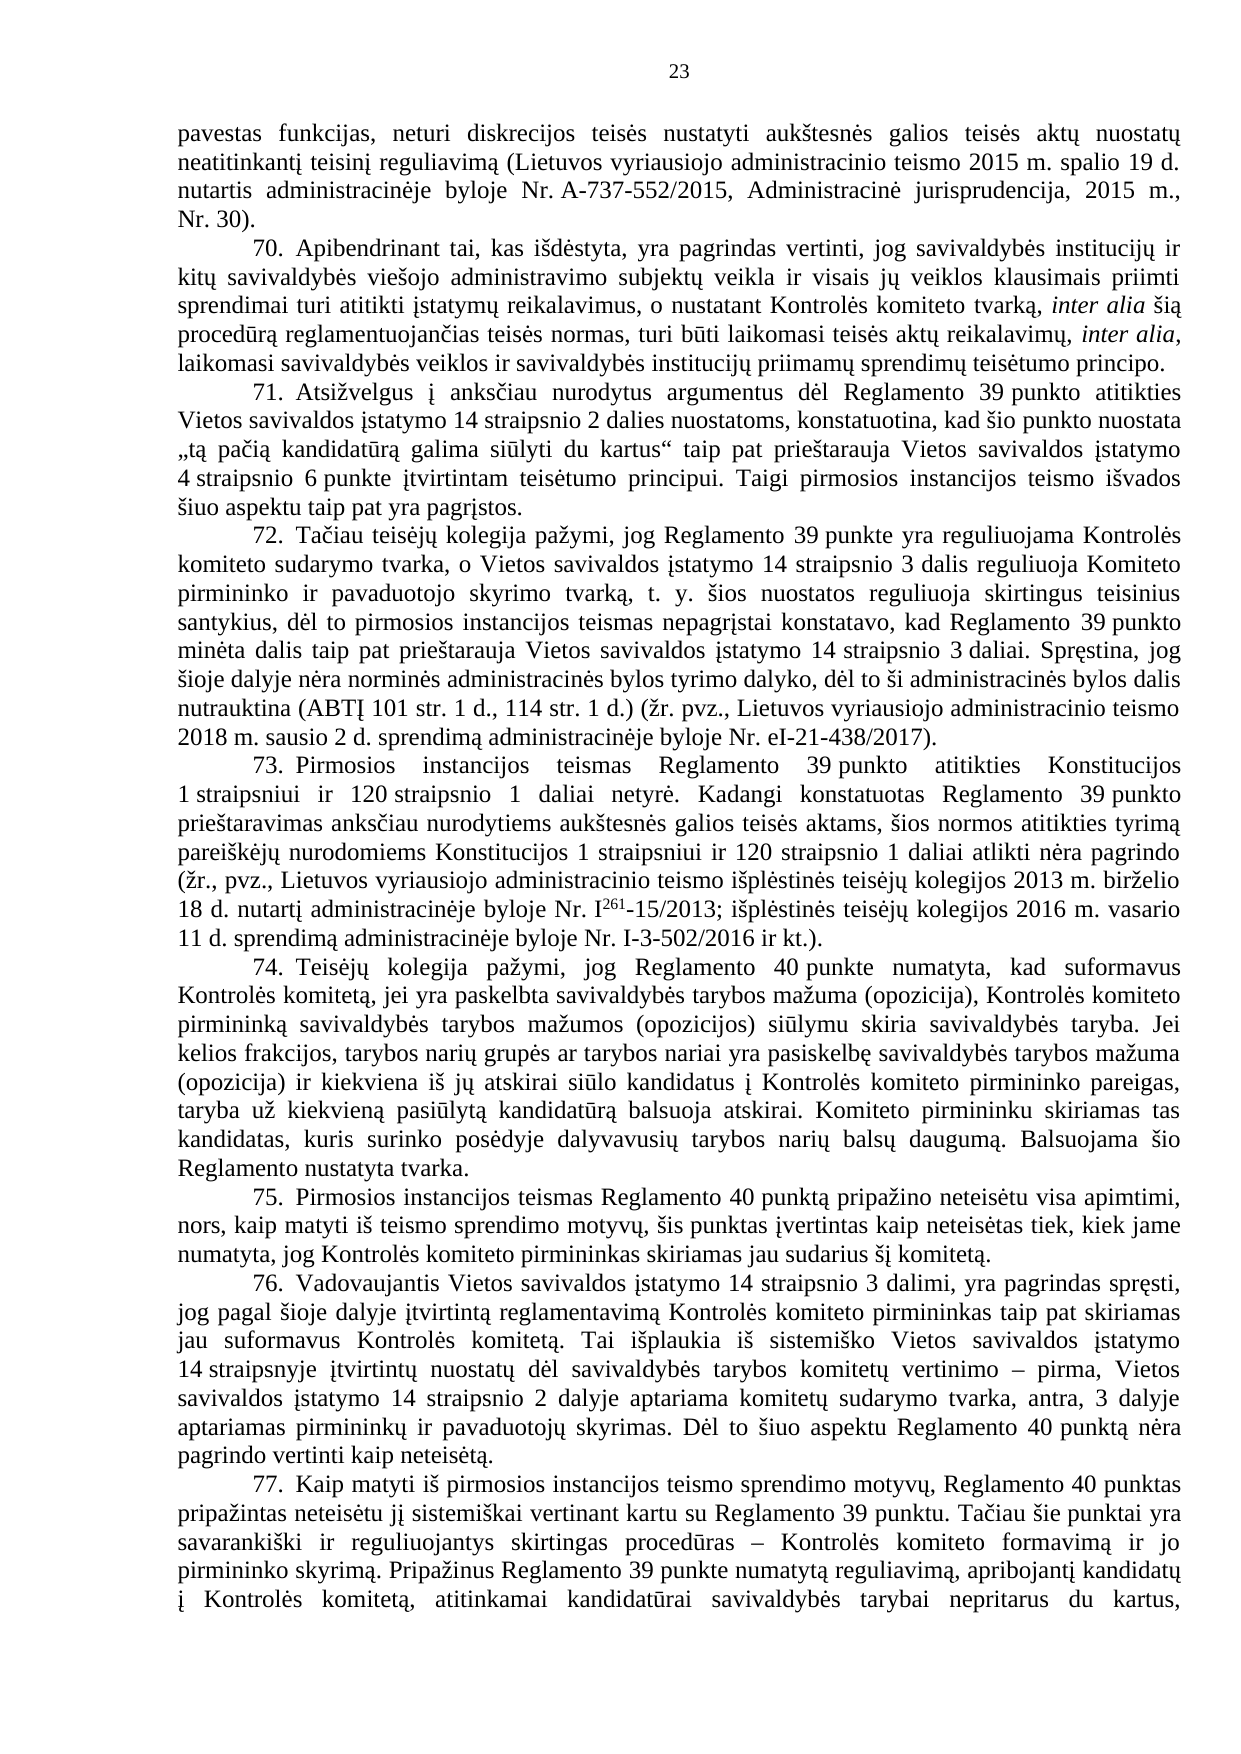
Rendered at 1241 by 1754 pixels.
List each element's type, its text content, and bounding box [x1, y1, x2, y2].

text 75. Pirmosios instancijos teismas Reglamento 40 punktą pripažino neteisėtu visa apimtimi, nors, kaip matyti iš teismo sprendimo motyvų, šis punktas įvertintas kaip neteisėtas tiek, kiek jame numatyta, jog Kontrolės komiteto pirmininkas skiriamas jau sudarius šį komitetą. [177, 1182, 1181, 1268]
text 72. Tačiau teisėjų kolegija pažymi, jog Reglamento 39 punkte yra reguliuojama Kontrolės komiteto sudarymo tvarka, o Vietos savivaldos įstatymo 14 straipsnio 3 dalis reguliuoja Komiteto pirmininko ir pavaduotojo skyrimo tvarką, t. y. šios nuostatos reguliuoja skirtingus teisinius santykius, dėl to pirmosios instancijos teismas nepagrįstai konstatavo, kad Reglamento 39 punkto minėta dalis taip pat prieštarauja Vietos savivaldos įstatymo 14 straipsnio 3 daliai. Spręstina, jog šioje dalyje nėra norminės administracinės bylos tyrimo dalyko, dėl to ši administracinės bylos dalis nutrauktina (ABTĮ 101 str. 1 d., 114 str. 1 d.) (žr. pvz., Lietuvos vyriausiojo administracinio teismo 2018 m. sausio 2 d. sprendimą administracinėje byloje Nr. eI-21-438/2017). [177, 521, 1181, 751]
text 71. Atsižvelgus į anksčiau nurodytus argumentus dėl Reglamento 39 punkto atitikties Vietos savivaldos įstatymo 14 straipsnio 2 dalies nuostatoms, konstatuotina, kad šio punkto nuostata „tą pačią kandidatūrą galima siūlyti du kartus“ taip pat prieštarauja Vietos savivaldos įstatymo 4 straipsnio 6 punkte įtvirtintam teisėtumo principui. Taigi pirmosios instancijos teismo išvados šiuo aspektu taip pat yra pagrįstos. [177, 377, 1181, 521]
text 74. Teisėjų kolegija pažymi, jog Reglamento 40 punkte numatyta, kad suformavus Kontrolės komitetą, jei yra paskelbta savivaldybės tarybos mažuma (opozicija), Kontrolės komiteto pirmininką savivaldybės tarybos mažumos (opozicijos) siūlymu skiria savivaldybės taryba. Jei kelios frakcijos, tarybos narių grupės ar tarybos nariai yra pasiskelbę savivaldybės tarybos mažuma (opozicija) ir kiekviena iš jų atskirai siūlo kandidatus į Kontrolės komiteto pirmininko pareigas, taryba už kiekvieną pasiūlytą kandidatūrą balsuoja atskirai. Komiteto pirmininku skiriamas tas kandidatas, kuris surinko posėdyje dalyvavusių tarybos narių balsų daugumą. Balsuojama šio Reglamento nustatyta tvarka. [177, 952, 1181, 1182]
text 73. Pirmosios instancijos teismas Reglamento 39 punkto atitikties Konstitucijos 1 straipsniui ir 120 straipsnio 1 daliai netyrė. Kadangi konstatuotas Reglamento 39 punkto prieštaravimas anksčiau nurodytiems aukštesnės galios teisės aktams, šios normos atitikties tyrimą pareiškėjų nurodomiems Konstitucijos 1 straipsniui ir 120 straipsnio 1 daliai atlikti nėra pagrindo (žr., pvz., Lietuvos vyriausiojo administracinio teismo išplėstinės teisėjų kolegijos 2013 m. birželio 18 d. nutartį administracinėje byloje Nr. I261-15/2013; išplėstinės teisėjų kolegijos 2016 m. vasario 11 d. sprendimą administracinėje byloje Nr. I-3-502/2016 ir kt.). [177, 751, 1181, 952]
text 70. Apibendrinant tai, kas išdėstyta, yra pagrindas vertinti, jog savivaldybės institucijų ir kitų savivaldybės viešojo administravimo subjektų veikla ir visais jų veiklos klausimais priimti sprendimai turi atitikti įstatymų reikalavimus, o nustatant Kontrolės komiteto tvarką, inter alia šią procedūrą reglamentuojančias teisės normas, turi būti laikomasi teisės aktų reikalavimų, inter alia, laikomasi savivaldybės veiklos ir savivaldybės institucijų priimamų sprendimų teisėtumo principo. [177, 233, 1181, 377]
text 77. Kaip matyti iš pirmosios instancijos teismo sprendimo motyvų, Reglamento 40 punktas pripažintas neteisėtu jį sistemiškai vertinant kartu su Reglamento 39 punktu. Tačiau šie punktai yra savarankiški ir reguliuojantys skirtingas procedūras – Kontrolės komiteto formavimą ir jo pirmininko skyrimą. Pripažinus Reglamento 39 punkte numatytą reguliavimą, apribojantį kandidatų į Kontrolės komitetą, atitinkamai kandidatūrai savivaldybės tarybai nepritarus du kartus, [177, 1469, 1181, 1613]
text pavestas funkcijas, neturi diskrecijos teisės nustatyti aukštesnės galios teisės aktų nuostatų neatitinkantį teisinį reguliavimą (Lietuvos vyriausiojo administracinio teismo 2015 m. spalio 19 d. nutartis administracinėje byloje Nr. A-737-552/2015, Administracinė jurisprudencija, 2015 m., Nr. 30). [177, 118, 1181, 233]
text 76. Vadovaujantis Vietos savivaldos įstatymo 14 straipsnio 3 dalimi, yra pagrindas spręsti, jog pagal šioje dalyje įtvirtintą reglamentavimą Kontrolės komiteto pirmininkas taip pat skiriamas jau suformavus Kontrolės komitetą. Tai išplaukia iš sistemiško Vietos savivaldos įstatymo 14 straipsnyje įtvirtintų nuostatų dėl savivaldybės tarybos komitetų vertinimo – pirma, Vietos savivaldos įstatymo 14 straipsnio 2 dalyje aptariama komitetų sudarymo tvarka, antra, 3 dalyje aptariamas pirmininkų ir pavaduotojų skyrimas. Dėl to šiuo aspektu Reglamento 40 punktą nėra pagrindo vertinti kaip neteisėtą. [177, 1268, 1181, 1469]
